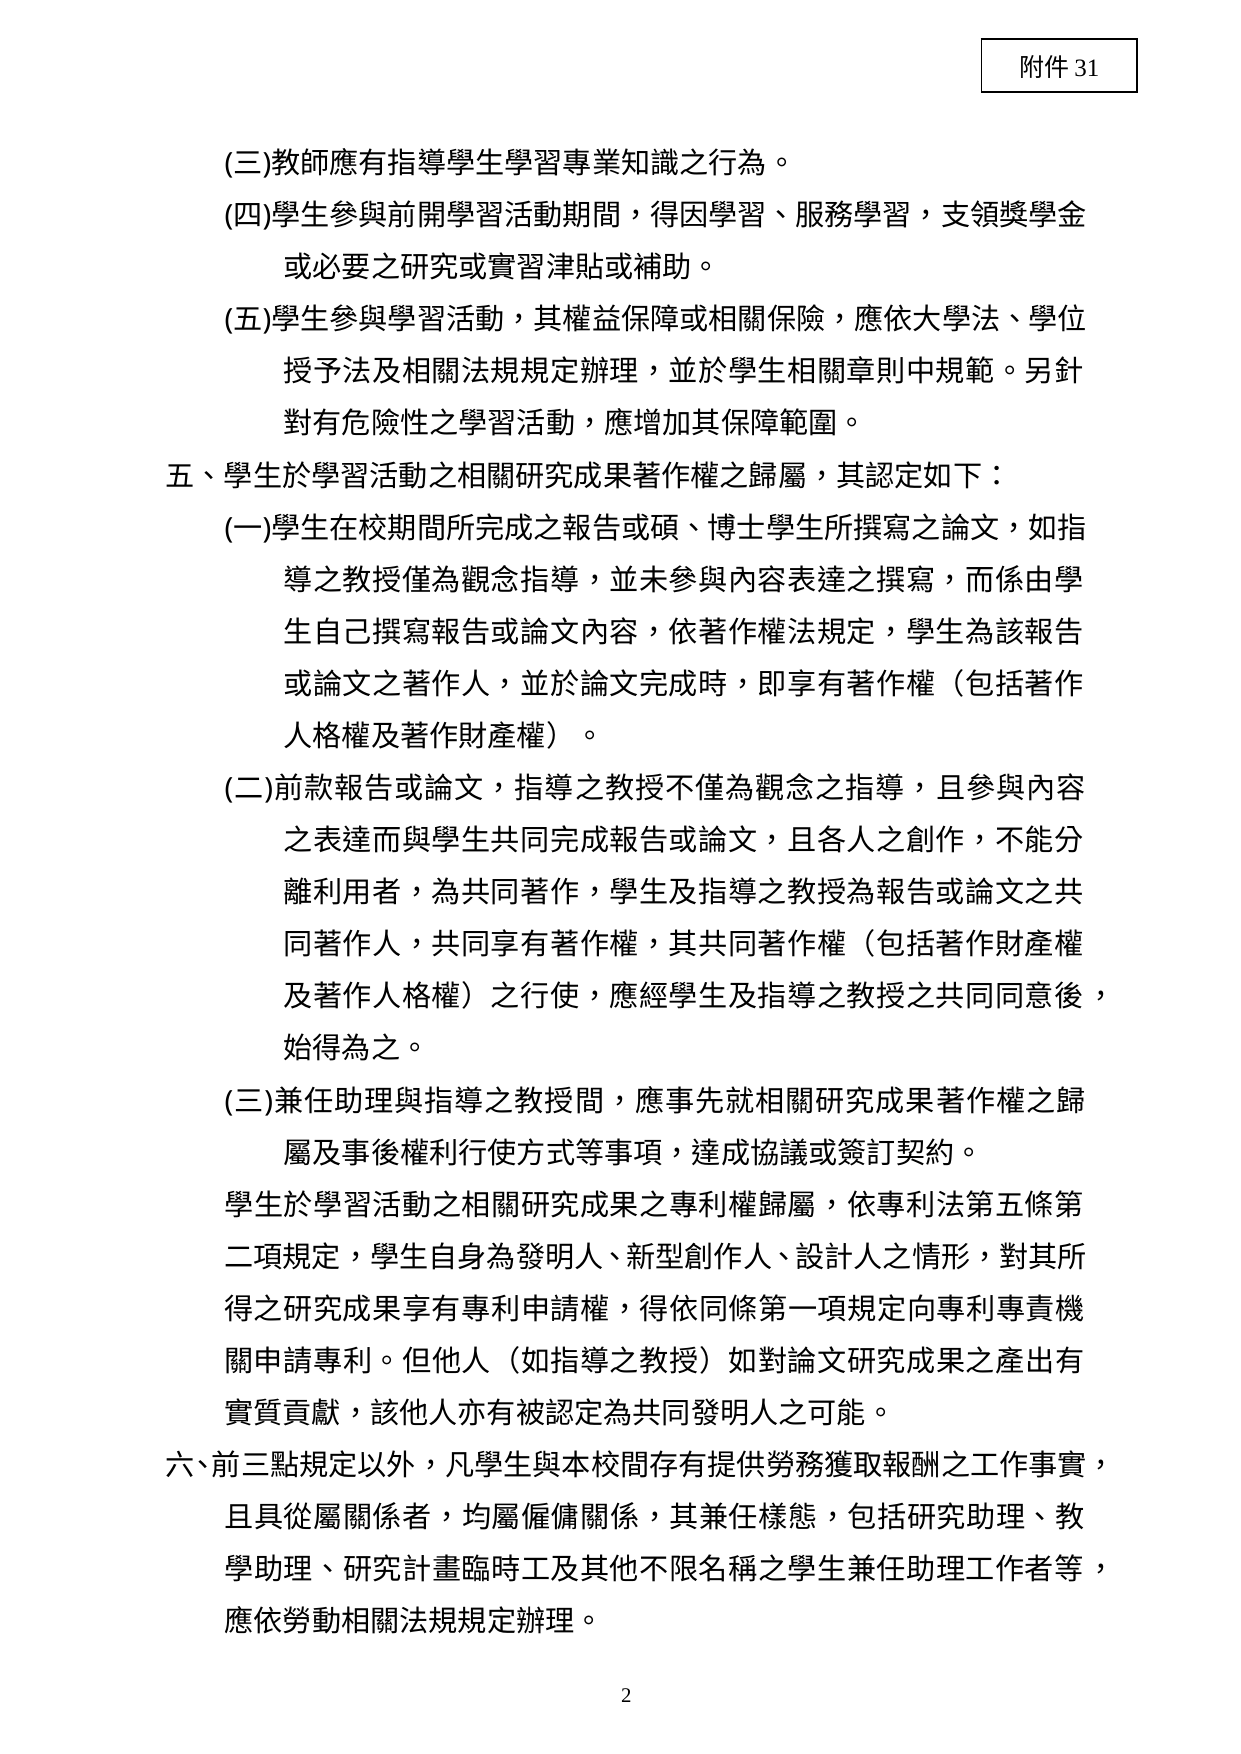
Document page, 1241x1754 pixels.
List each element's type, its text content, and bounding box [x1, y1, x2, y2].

text 五、學生於學習活動之相關研究成果著作權之歸屬，其認定如下： [165, 442, 1087, 494]
text (三)兼任助理與指導之教授間，應事先就相關研究成果著作權之歸屬及事後權利行使方式等事項，達成協議或簽訂契約。 [224, 1067, 1087, 1172]
text (一)學生在校期間所完成之報告或碩、博士學生所撰寫之論文，如指導之教授僅為觀念指導，並未參與內容表達之撰寫，而係由學生自己撰寫報告或論文內容，依著作權法規定，學生為該報告或論文之著作人，並於論文完成時，即享有著作權（包括著作人格權及著作財產權）。 [224, 494, 1087, 755]
text (三)教師應有指導學生學習專業知識之行為。 [224, 130, 1087, 182]
text (四)學生參與前開學習活動期間，得因學習、服務學習，支領獎學金或必要之研究或實習津貼或補助。 [224, 182, 1087, 286]
text (五)學生參與學習活動，其權益保障或相關保險，應依大學法、學位授予法及相關法規規定辦理，並於學生相關章則中規範。另針對有危險性之學習活動，應增加其保障範圍。 [224, 286, 1087, 442]
text 六、前三點規定以外，凡學生與本校間存有提供勞務獲取報酬之工作事實，且具從屬關係者，均屬僱傭關係，其兼任樣態，包括研究助理、教學助理、研究計畫臨時工及其他不限名稱之學生兼任助理工作者等，應依勞動相關法規規定辦理。 [165, 1432, 1087, 1640]
text 學生於學習活動之相關研究成果之專利權歸屬，依專利法第五條第二項規定，學生自身為發明人、新型創作人、設計人之情形，對其所得之研究成果享有專利申請權，得依同條第一項規定向專利專責機關申請專利。但他人（如指導之教授）如對論文研究成果之產出有實質貢獻，該他人亦有被認定為共同發明人之可能。 [224, 1172, 1087, 1432]
text (二)前款報告或論文，指導之教授不僅為觀念之指導，且參與內容之表達而與學生共同完成報告或論文，且各人之創作，不能分離利用者，為共同著作，學生及指導之教授為報告或論文之共同著作人，共同享有著作權，其共同著作權（包括著作財產權及著作人格權）之行使，應經學生及指導之教授之共同同意後，始得為之。 [224, 755, 1087, 1067]
